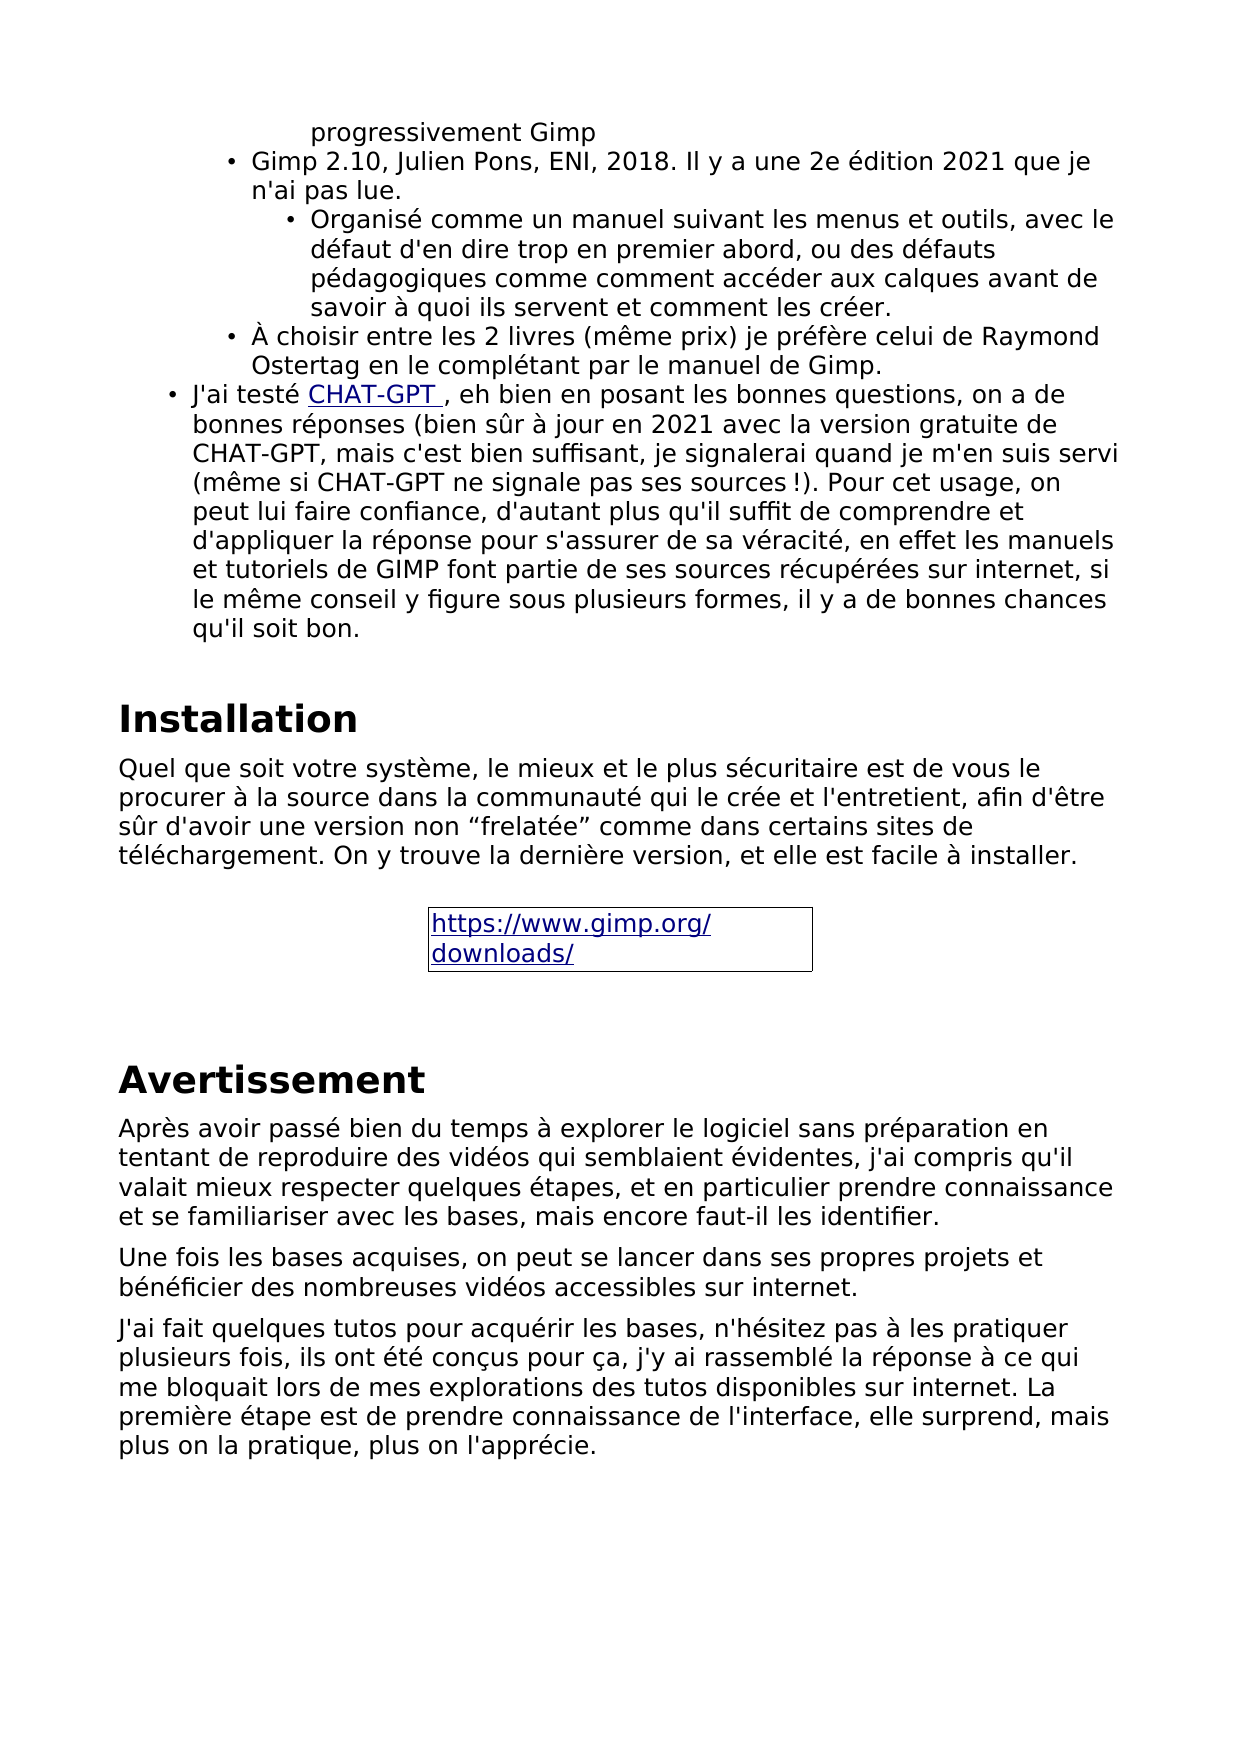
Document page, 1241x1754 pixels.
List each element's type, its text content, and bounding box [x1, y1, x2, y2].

list À choisir entre les 2 livres (même prix) je préfère celui de Raymond Ostertag en le complétant par le manuel de Gimp. [236, 322, 1122, 381]
table_header https://www.gimp.org/downloads/ [429, 908, 812, 971]
list J'ai testé CHAT-GPT , eh bien en posant les bonnes questions, on a de bonnes réponses (bien sûr à jour en 2021 avec la version gratuite de CHAT-GPT, mais c'est bien suffisant, je signalerai quand je m'en suis servi (même si CHAT-GPT ne signale pas ses sources !). Pour cet usage, on peut lui faire confiance, d'autant plus qu'il suffit de comprendre et d'appliquer la réponse pour s'assurer de sa véracité, en effet les manuels et tutoriels de GIMP font partie de ses sources récupérées sur internet, si le même conseil y figure sous plusieurs formes, il y a de bonnes chances qu'il soit bon. [177, 381, 1122, 643]
text Quel que soit votre système, le mieux et le plus sécuritaire est de vous le procurer à la source dans la communauté qui le crée et l'entretient, afin d'être sûr d'avoir une version non “frelatée” comme dans certains sites de téléchargement. On y trouve la dernière version, et elle est facile à installer. [118, 754, 1122, 870]
text J'ai fait quelques tutos pour acquérir les bases, n'hésitez pas à les pratiquer plusieurs fois, ils ont été conçus pour ça, j'y ai rassemblé la réponse à ce qui me bloquait lors de mes explorations des tutos disponibles sur internet. La première étape est de prendre connaissance de l'interface, elle surprend, mais plus on la pratique, plus on l'apprécie. [118, 1314, 1122, 1460]
subtitle Avertissement [118, 1058, 1122, 1102]
text Une fois les bases acquises, on peut se lancer dans ses propres projets et bénéficier des nombreuses vidéos accessibles sur internet. [118, 1244, 1122, 1302]
list progressivement Gimp [295, 118, 1122, 147]
list Gimp 2.10, Julien Pons, ENI, 2018. Il y a une 2e édition 2021 que je n'ai pas lue. [236, 147, 1122, 206]
list Organisé comme un manuel suivant les menus et outils, avec le défaut d'en dire trop en premier abord, ou des défauts pédagogiques comme comment accéder aux calques avant de savoir à quoi ils servent et comment les créer. [295, 206, 1122, 322]
text Après avoir passé bien du temps à explorer le logiciel sans préparation en tentant de reproduire des vidéos qui semblaient évidentes, j'ai compris qu'il valait mieux respecter quelques étapes, et en particulier prendre connaissance et se familiariser avec les bases, mais encore faut-il les identifier. [118, 1114, 1122, 1231]
subtitle Installation [118, 698, 1122, 741]
